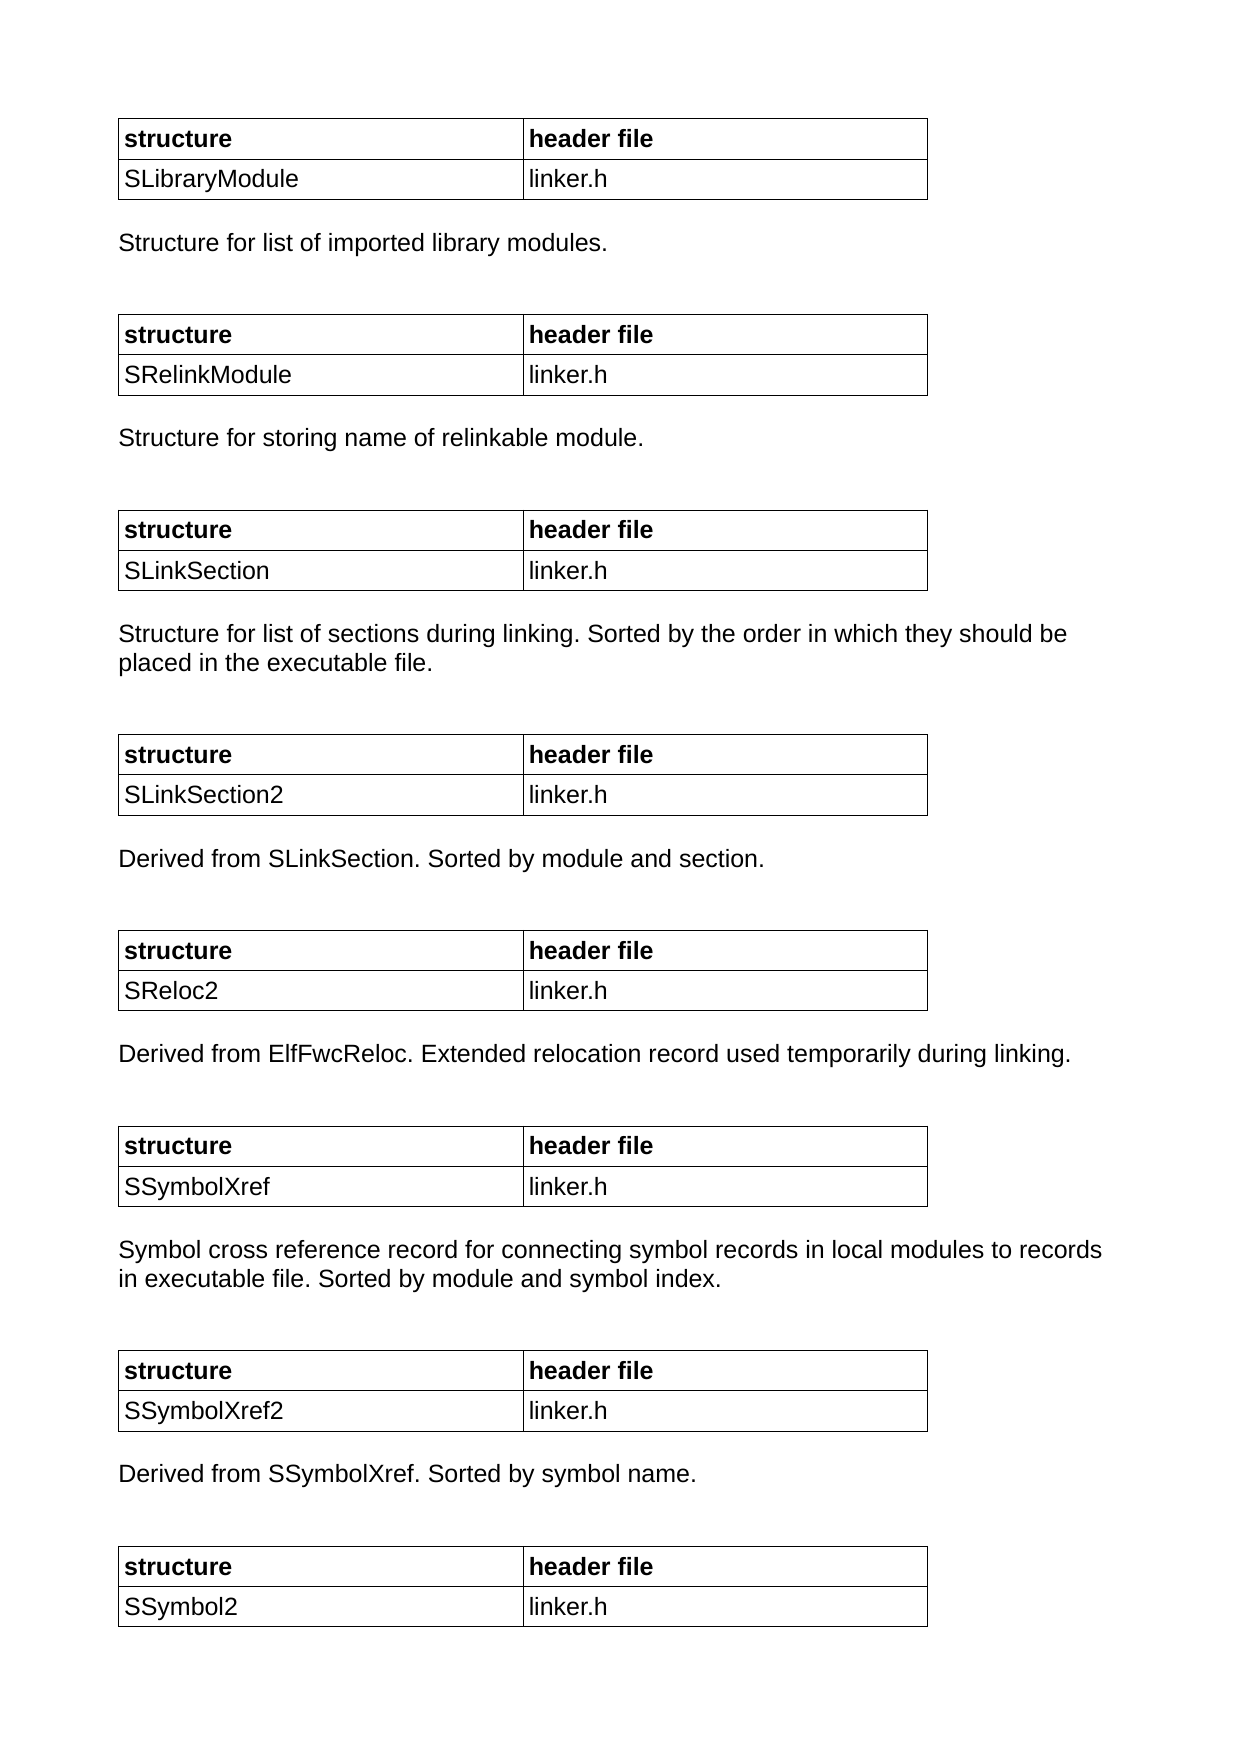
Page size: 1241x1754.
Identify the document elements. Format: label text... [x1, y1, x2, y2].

table_header structure [119, 315, 523, 354]
table_cell SSymbol2 [119, 1587, 523, 1626]
table_header header file [524, 931, 927, 970]
table_header structure [119, 931, 523, 970]
text Derived from SLinkSection. Sorted by module and section. [118, 843, 1122, 872]
table_header structure [119, 1351, 523, 1390]
table_cell SLinkSection [119, 551, 523, 590]
table_cell SSymbolXref2 [119, 1391, 523, 1431]
table_cell linker.h [524, 551, 927, 590]
table_cell linker.h [524, 1587, 927, 1626]
text Structure for list of imported library modules. [118, 228, 1122, 256]
text Structure for list of sections during linking. Sorted by the order in which they should be placed in the executable file. [118, 619, 1122, 677]
table_cell linker.h [524, 971, 927, 1010]
table_cell SReloc2 [119, 971, 523, 1010]
table_header header file [524, 511, 927, 550]
table_cell SLibraryModule [119, 160, 523, 199]
text Derived from SSymbolXref. Sorted by symbol name. [118, 1459, 1122, 1488]
table_header header file [524, 1547, 927, 1586]
table_header structure [119, 119, 523, 158]
table_cell SRelinkModule [119, 355, 523, 394]
table_cell SSymbolXref [119, 1167, 523, 1206]
table_header structure [119, 511, 523, 550]
table_header header file [524, 119, 927, 158]
text Structure for storing name of relinkable module. [118, 423, 1122, 452]
text Derived from ElfFwcReloc. Extended relocation record used temporarily during linking. [118, 1039, 1122, 1068]
table_header header file [524, 315, 927, 354]
table_cell linker.h [524, 355, 927, 394]
table_cell linker.h [524, 775, 927, 815]
table_header structure [119, 1127, 523, 1166]
table_header structure [119, 1547, 523, 1586]
table_cell linker.h [524, 1391, 927, 1431]
table_header header file [524, 1127, 927, 1166]
table_cell linker.h [524, 1167, 927, 1206]
table_header structure [119, 735, 523, 774]
table_header header file [524, 735, 927, 774]
table_cell linker.h [524, 160, 927, 199]
text Symbol cross reference record for connecting symbol records in local modules to records in executable file. Sorted by module and symbol index. [118, 1235, 1122, 1292]
table_header header file [524, 1351, 927, 1390]
table_cell SLinkSection2 [119, 775, 523, 815]
